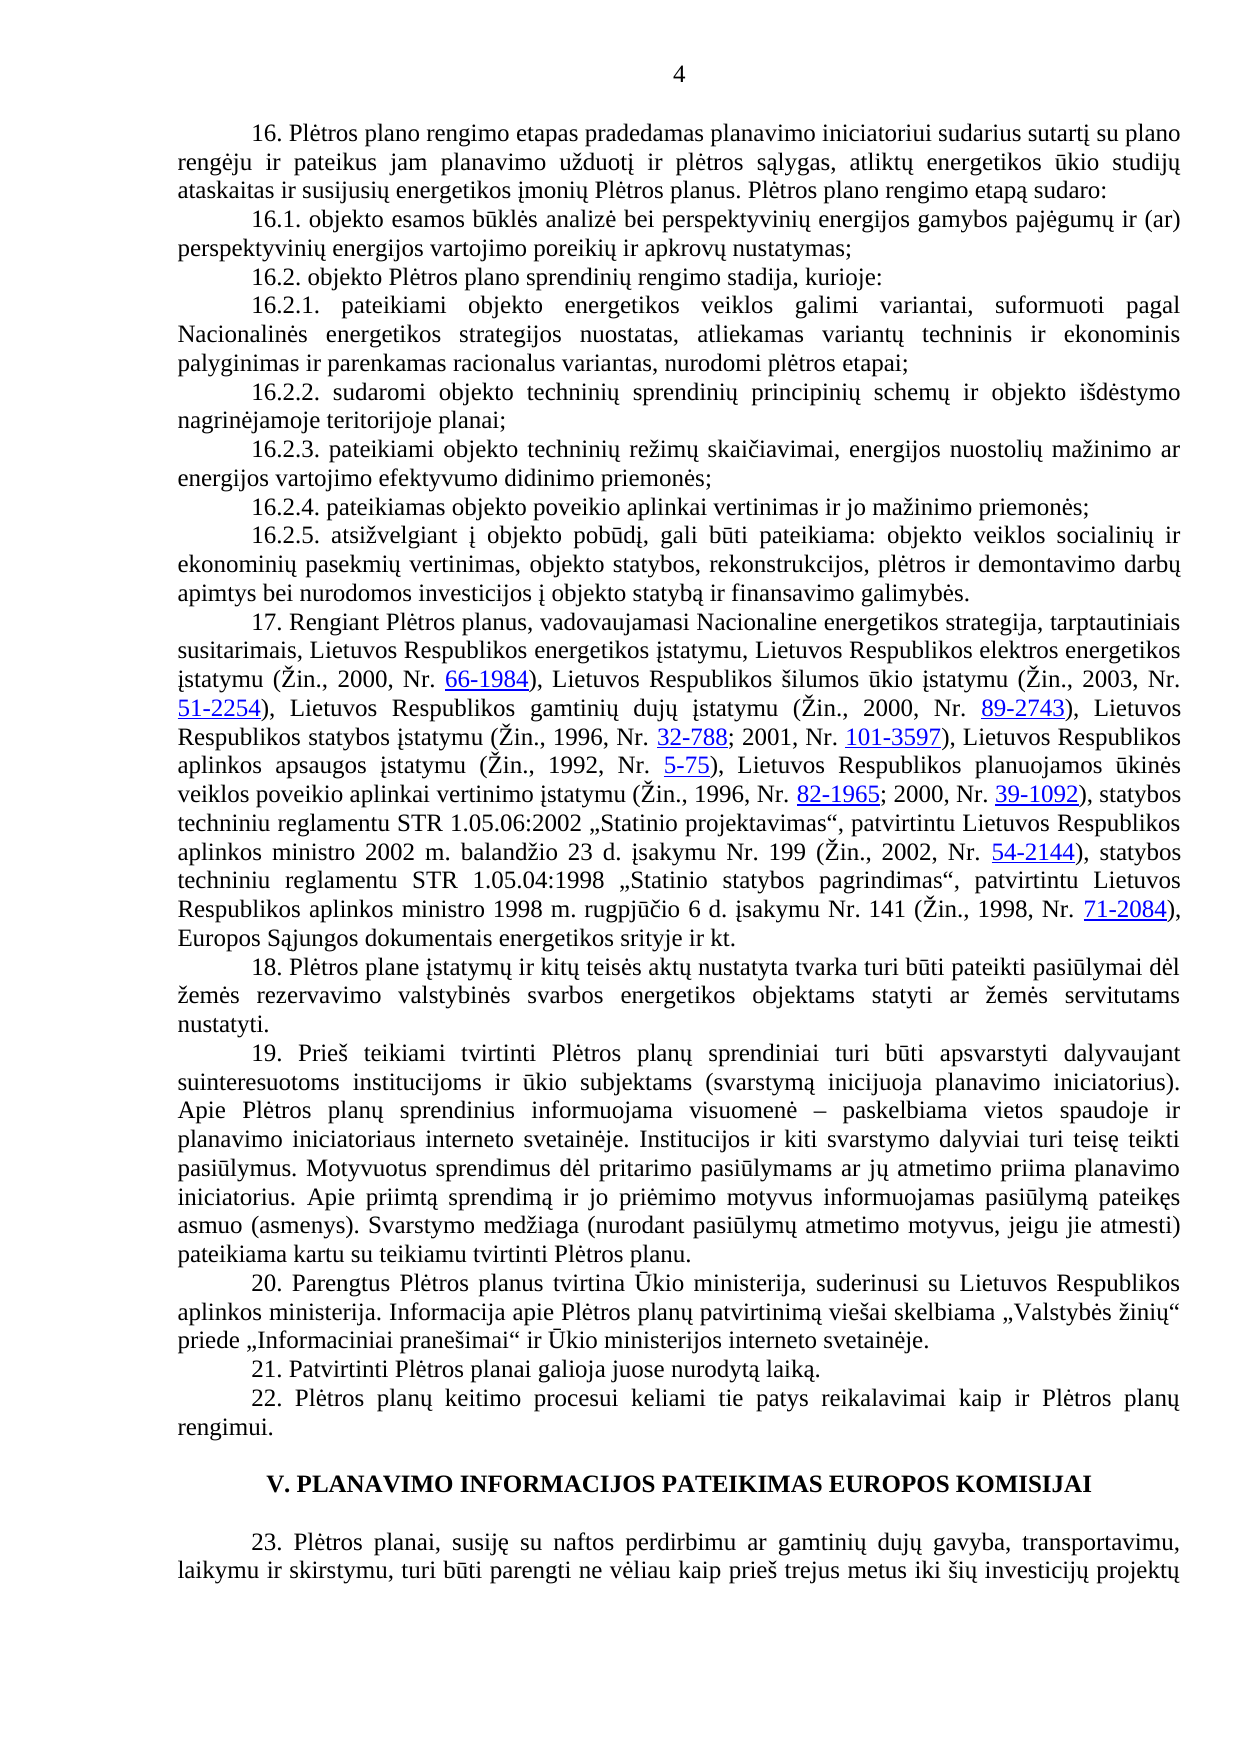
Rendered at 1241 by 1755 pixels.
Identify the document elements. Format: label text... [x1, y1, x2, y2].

text 16.2.2. sudaromi objekto techninių sprendinių principinių schemų ir objekto išdėstymo nagrinėjamoje teritorijoje planai; [177, 377, 1181, 434]
text 16.2.5. atsižvelgiant į objekto pobūdį, gali būti pateikiama: objekto veiklos socialinių ir ekonominių pasekmių vertinimas, objekto statybos, rekonstrukcijos, plėtros ir demontavimo darbų apimtys bei nurodomos investicijos į objekto statybą ir finansavimo galimybės. [177, 521, 1181, 607]
text 16.2. objekto Plėtros plano sprendinių rengimo stadija, kurioje: [177, 262, 1181, 291]
text 21. Patvirtinti Plėtros planai galioja juose nurodytą laiką. [177, 1354, 1181, 1383]
text V. Planavimo INFORMACIJOS PATEIKIMAS EUROPOS KOMISIJAI [177, 1469, 1181, 1498]
text 16.1. objekto esamos būklės analizė bei perspektyvinių energijos gamybos pajėgumų ir (ar) perspektyvinių energijos vartojimo poreikių ir apkrovų nustatymas; [177, 204, 1181, 262]
text 18. Plėtros plane įstatymų ir kitų teisės aktų nustatyta tvarka turi būti pateikti pasiūlymai dėl žemės rezervavimo valstybinės svarbos energetikos objektams statyti ar žemės servitutams nustatyti. [177, 952, 1181, 1038]
text 17. Rengiant Plėtros planus, vadovaujamasi Nacionaline energetikos strategija, tarptautiniais susitarimais, Lietuvos Respublikos energetikos įstatymu, Lietuvos Respublikos elektros energetikos įstatymu (Žin., 2000, Nr. 66-1984), Lietuvos Respublikos šilumos ūkio įstatymu (Žin., 2003, Nr. 51-2254), Lietuvos Respublikos gamtinių dujų įstatymu (Žin., 2000, Nr. 89-2743), Lietuvos Respublikos statybos įstatymu (Žin., 1996, Nr. 32-788; 2001, Nr. 101-3597), Lietuvos Respublikos aplinkos apsaugos įstatymu (Žin., 1992, Nr. 5-75), Lietuvos Respublikos planuojamos ūkinės veiklos poveikio aplinkai vertinimo įstatymu (Žin., 1996, Nr. 82-1965; 2000, Nr. 39-1092), statybos techniniu reglamentu STR 1.05.06:2002 „Statinio projektavimas“, patvirtintu Lietuvos Respublikos aplinkos ministro 2002 m. balandžio 23 d. įsakymu Nr. 199 (Žin., 2002, Nr. 54-2144), statybos techniniu reglamentu STR 1.05.04:1998 „Statinio statybos pagrindimas“, patvirtintu Lietuvos Respublikos aplinkos ministro 1998 m. rugpjūčio 6 d. įsakymu Nr. 141 (Žin., 1998, Nr. 71-2084), Europos Sąjungos dokumentais energetikos srityje ir kt. [177, 607, 1181, 952]
text 23. Plėtros planai, susiję su naftos perdirbimu ar gamtinių dujų gavyba, transportavimu, laikymu ir skirstymu, turi būti parengti ne vėliau kaip prieš trejus metus iki šių investicijų projektų [177, 1527, 1181, 1584]
text 16. Plėtros plano rengimo etapas pradedamas planavimo iniciatoriui sudarius sutartį su plano rengėju ir pateikus jam planavimo užduotį ir plėtros sąlygas, atliktų energetikos ūkio studijų ataskaitas ir susijusių energetikos įmonių Plėtros planus. Plėtros plano rengimo etapą sudaro: [177, 118, 1181, 204]
text 19. Prieš teikiami tvirtinti Plėtros planų sprendiniai turi būti apsvarstyti dalyvaujant suinteresuotoms institucijoms ir ūkio subjektams (svarstymą inicijuoja planavimo iniciatorius). Apie Plėtros planų sprendinius informuojama visuomenė – paskelbiama vietos spaudoje ir planavimo iniciatoriaus interneto svetainėje. Institucijos ir kiti svarstymo dalyviai turi teisę teikti pasiūlymus. Motyvuotus sprendimus dėl pritarimo pasiūlymams ar jų atmetimo priima planavimo iniciatorius. Apie priimtą sprendimą ir jo priėmimo motyvus informuojamas pasiūlymą pateikęs asmuo (asmenys). Svarstymo medžiaga (nurodant pasiūlymų atmetimo motyvus, jeigu jie atmesti) pateikiama kartu su teikiamu tvirtinti Plėtros planu. [177, 1038, 1181, 1268]
text 16.2.4. pateikiamas objekto poveikio aplinkai vertinimas ir jo mažinimo priemonės; [177, 492, 1181, 521]
text 20. Parengtus Plėtros planus tvirtina Ūkio ministerija, suderinusi su Lietuvos Respublikos aplinkos ministerija. Informacija apie Plėtros planų patvirtinimą viešai skelbiama „Valstybės žinių“ priede „Informaciniai pranešimai“ ir Ūkio ministerijos interneto svetainėje. [177, 1268, 1181, 1354]
text 16.2.1. pateikiami objekto energetikos veiklos galimi variantai, suformuoti pagal Nacionalinės energetikos strategijos nuostatas, atliekamas variantų techninis ir ekonominis palyginimas ir parenkamas racionalus variantas, nurodomi plėtros etapai; [177, 291, 1181, 377]
text 22. Plėtros planų keitimo procesui keliami tie patys reikalavimai kaip ir Plėtros planų rengimui. [177, 1383, 1181, 1441]
text 16.2.3. pateikiami objekto techninių režimų skaičiavimai, energijos nuostolių mažinimo ar energijos vartojimo efektyvumo didinimo priemonės; [177, 434, 1181, 492]
